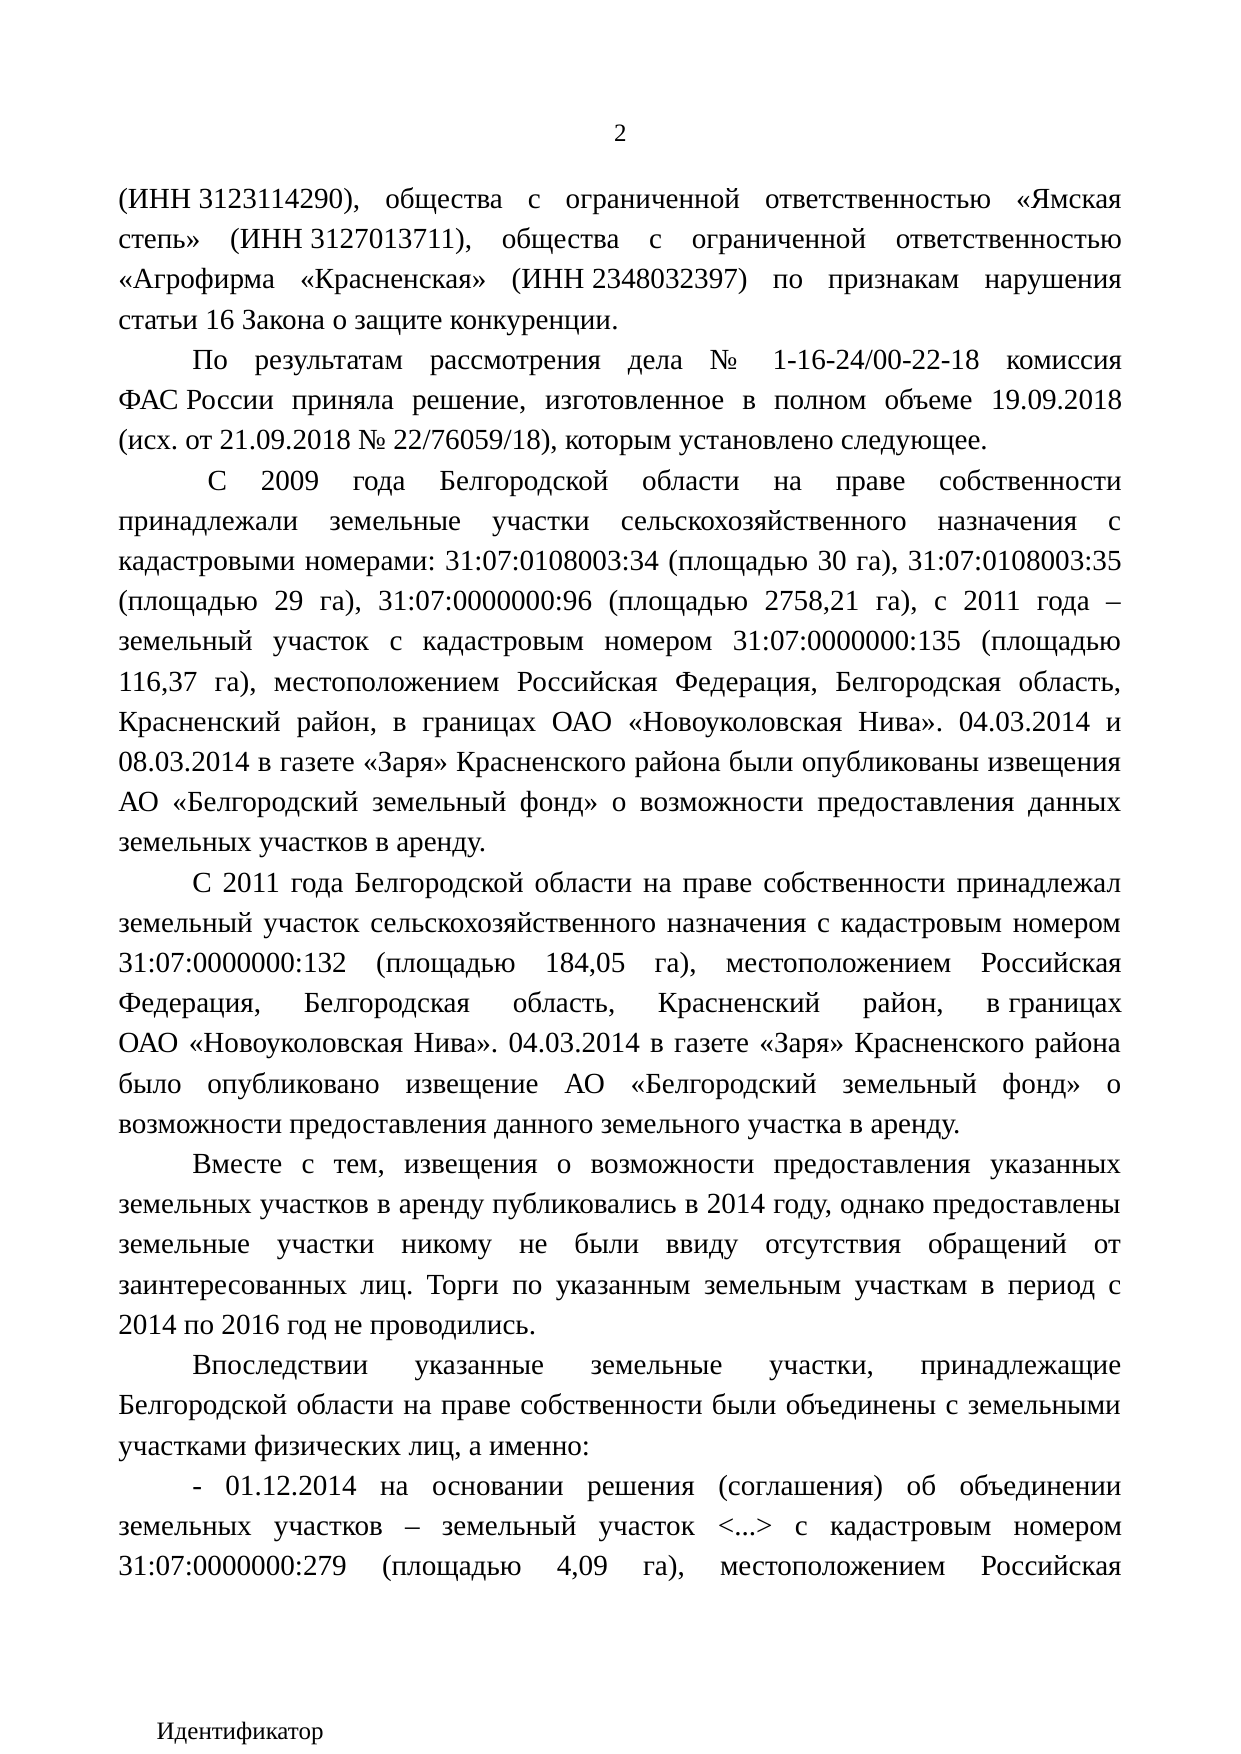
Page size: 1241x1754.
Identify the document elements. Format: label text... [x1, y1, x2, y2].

text (ИНН 3123114290), общества с ограниченной ответственностью «Ямская степь» (ИНН 3127013711), общества с ограниченной ответственностью «Агрофирма «Красненская» (ИНН 2348032397) по признакам нарушения статьи 16 Закона о защите конкуренции. [118, 176, 1122, 337]
text - 01.12.2014 на основании решения (соглашения) об объединении земельных участков – земельный участок <...> с кадастровым номером 31:07:0000000:279 (площадью 4,09 га), местоположением Российская [118, 1463, 1122, 1584]
text Вместе с тем, извещения о возможности предоставления указанных земельных участков в аренду публиковались в 2014 году, однако предоставлены земельные участки никому не были ввиду отсутствия обращений от заинтересованных лиц. Торги по указанным земельным участкам в период с 2014 по 2016 год не проводились. [118, 1141, 1122, 1342]
text Впоследствии указанные земельные участки, принадлежащие Белгородской области на праве собственности были объединены с земельными участками физических лиц, а именно: [118, 1342, 1122, 1463]
text По результатам рассмотрения дела № 1-16-24/00-22-18 комиссия ФАС России приняла решение, изготовленное в полном объеме 19.09.2018 (исх. от 21.09.2018 № 22/76059/18), которым установлено следующее. [118, 337, 1122, 458]
text С 2011 года Белгородской области на праве собственности принадлежал земельный участок сельскохозяйственного назначения с кадастровым номером 31:07:0000000:132 (площадью 184,05 га), местоположением Российская Федерация, Белгородская область, Красненский район, в границах ОАО «Новоуколовская Нива». 04.03.2014 в газете «Заря» Красненского района было опубликовано извещение АО «Белгородский земельный фонд» о возможности предоставления данного земельного участка в аренду. [118, 860, 1122, 1141]
text С 2009 года Белгородской области на праве собственности принадлежали земельные участки сельскохозяйственного назначения с кадастровыми номерами: 31:07:0108003:34 (площадью 30 га), 31:07:0108003:35 (площадью 29 га), 31:07:0000000:96 (площадью 2758,21 га), с 2011 года – земельный участок с кадастровым номером 31:07:0000000:135 (площадью 116,37 га), местоположением Российская Федерация, Белгородская область, Красненский район, в границах ОАО «Новоуколовская Нива». 04.03.2014 и 08.03.2014 в газете «Заря» Красненского района были опубликованы извещения АО «Белгородский земельный фонд» о возможности предоставления данных земельных участков в аренду. [118, 458, 1122, 860]
